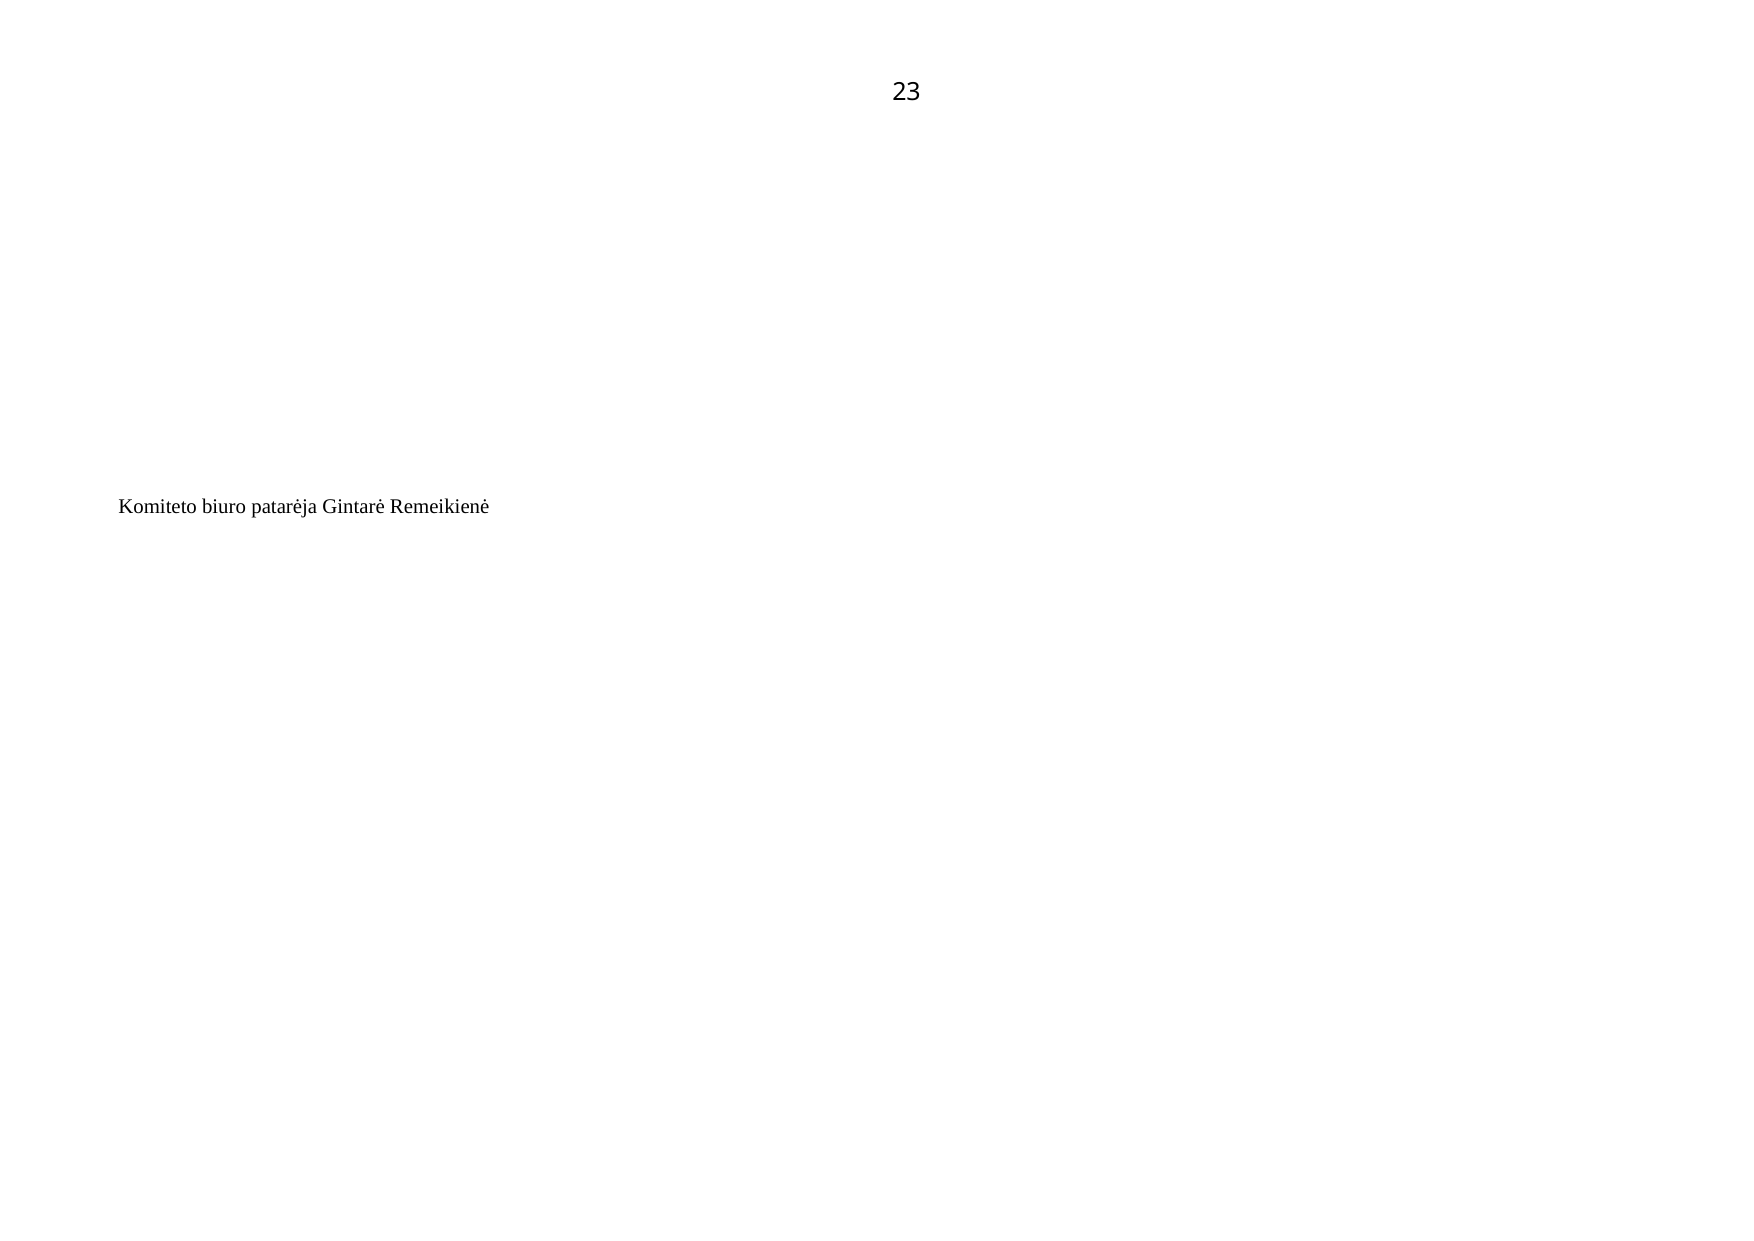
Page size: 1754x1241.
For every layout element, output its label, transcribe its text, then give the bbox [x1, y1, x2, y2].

text Komiteto biuro patarėja Gintarė Remeikienė [118, 490, 1695, 519]
